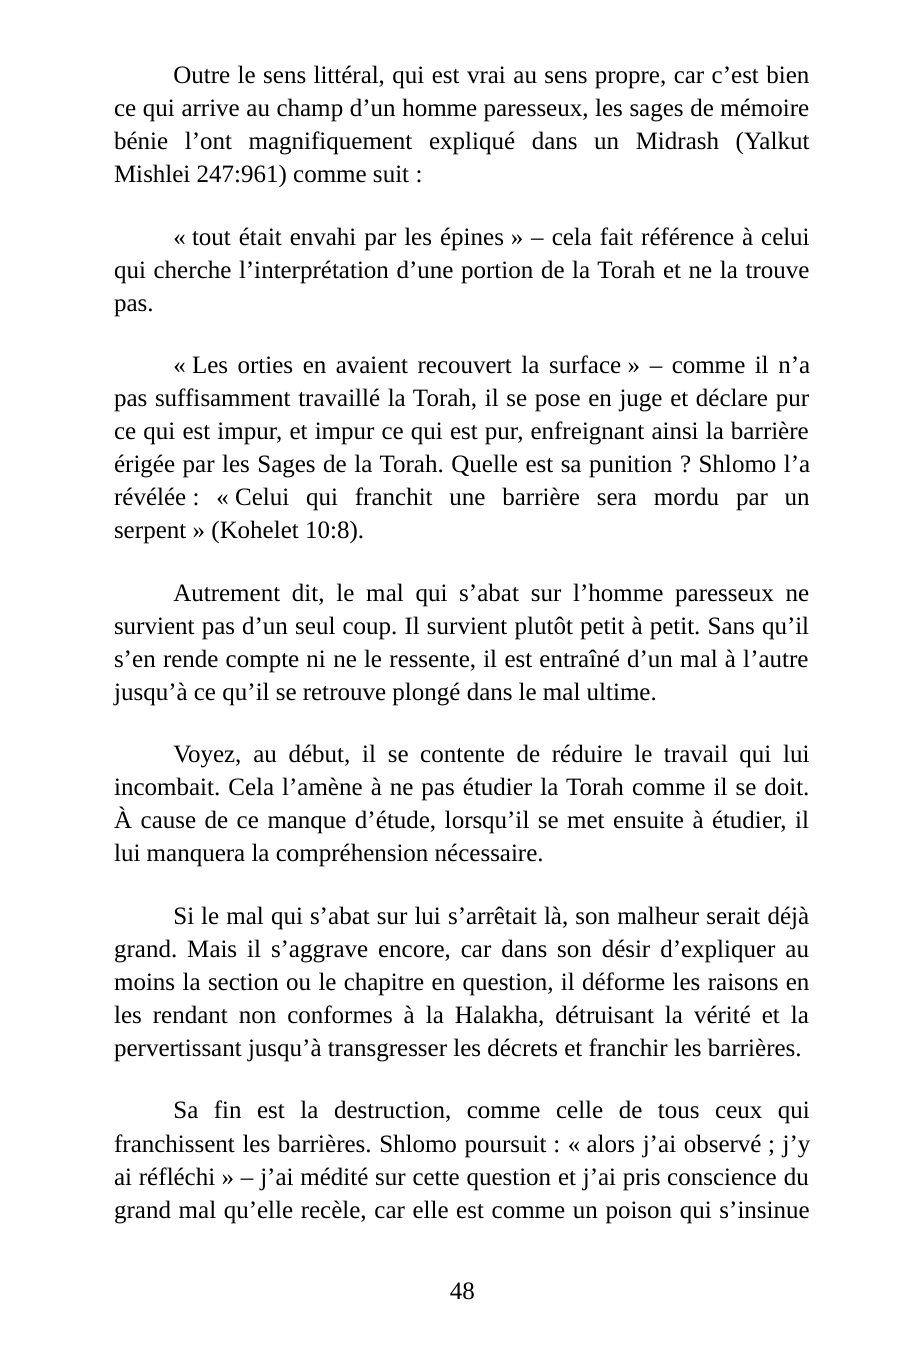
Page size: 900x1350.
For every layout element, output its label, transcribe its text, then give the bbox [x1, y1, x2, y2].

text Outre le sens littéral, qui est vrai au sens propre, car c’est bien ce qui arrive au champ d’un homme paresseux, les sages de mémoire bénie l’ont magnifiquement expliqué dans un Midrash (Yalkut Mishlei 247:961) comme suit : [114, 60, 810, 188]
text Autrement dit, le mal qui s’abat sur l’homme paresseux ne survient pas d’un seul coup. Il survient plutôt petit à petit. Sans qu’il s’en rende compte ni ne le ressente, il est entraîné d’un mal à l’autre jusqu’à ce qu’il se retrouve plongé dans le mal ultime. [114, 578, 810, 706]
text Si le mal qui s’abat sur lui s’arrêtait là, son malheur serait déjà grand. Mais il s’aggrave encore, car dans son désir d’expliquer au moins la section ou le chapitre en question, il déforme les raisons en les rendant non conformes à la Halakha, détruisant la vérité et la pervertissant jusqu’à transgresser les décrets et franchir les barrières. [114, 901, 810, 1062]
text « tout était envahi par les épines » – cela fait référence à celui qui cherche l’interprétation d’une portion de la Torah et ne la trouve pas. [114, 222, 810, 317]
text Voyez, au début, il se contente de réduire le travail qui lui incombait. Cela l’amène à ne pas étudier la Torah comme il se doit. À cause de ce manque d’étude, lorsqu’il se met ensuite à étudier, il lui manquera la compréhension nécessaire. [114, 739, 810, 867]
text Sa fin est la destruction, comme celle de tous ceux qui franchissent les barrières. Shlomo poursuit : « alors j’ai observé ; j’y ai réfléchi » – j’ai médité sur cette question et j’ai pris conscience du grand mal qu’elle recèle, car elle est comme un poison qui s’insinue [114, 1096, 810, 1223]
text « Les orties en avaient recouvert la surface » – comme il n’a pas suffisamment travaillé la Torah, il se pose en juge et déclare pur ce qui est impur, et impur ce qui est pur, enfreignant ainsi la barrière érigée par les Sages de la Torah. Quelle est sa punition ? Shlomo l’a révélée : « Celui qui franchit une barrière sera mordu par un serpent » (Kohelet 10:8). [114, 350, 810, 544]
